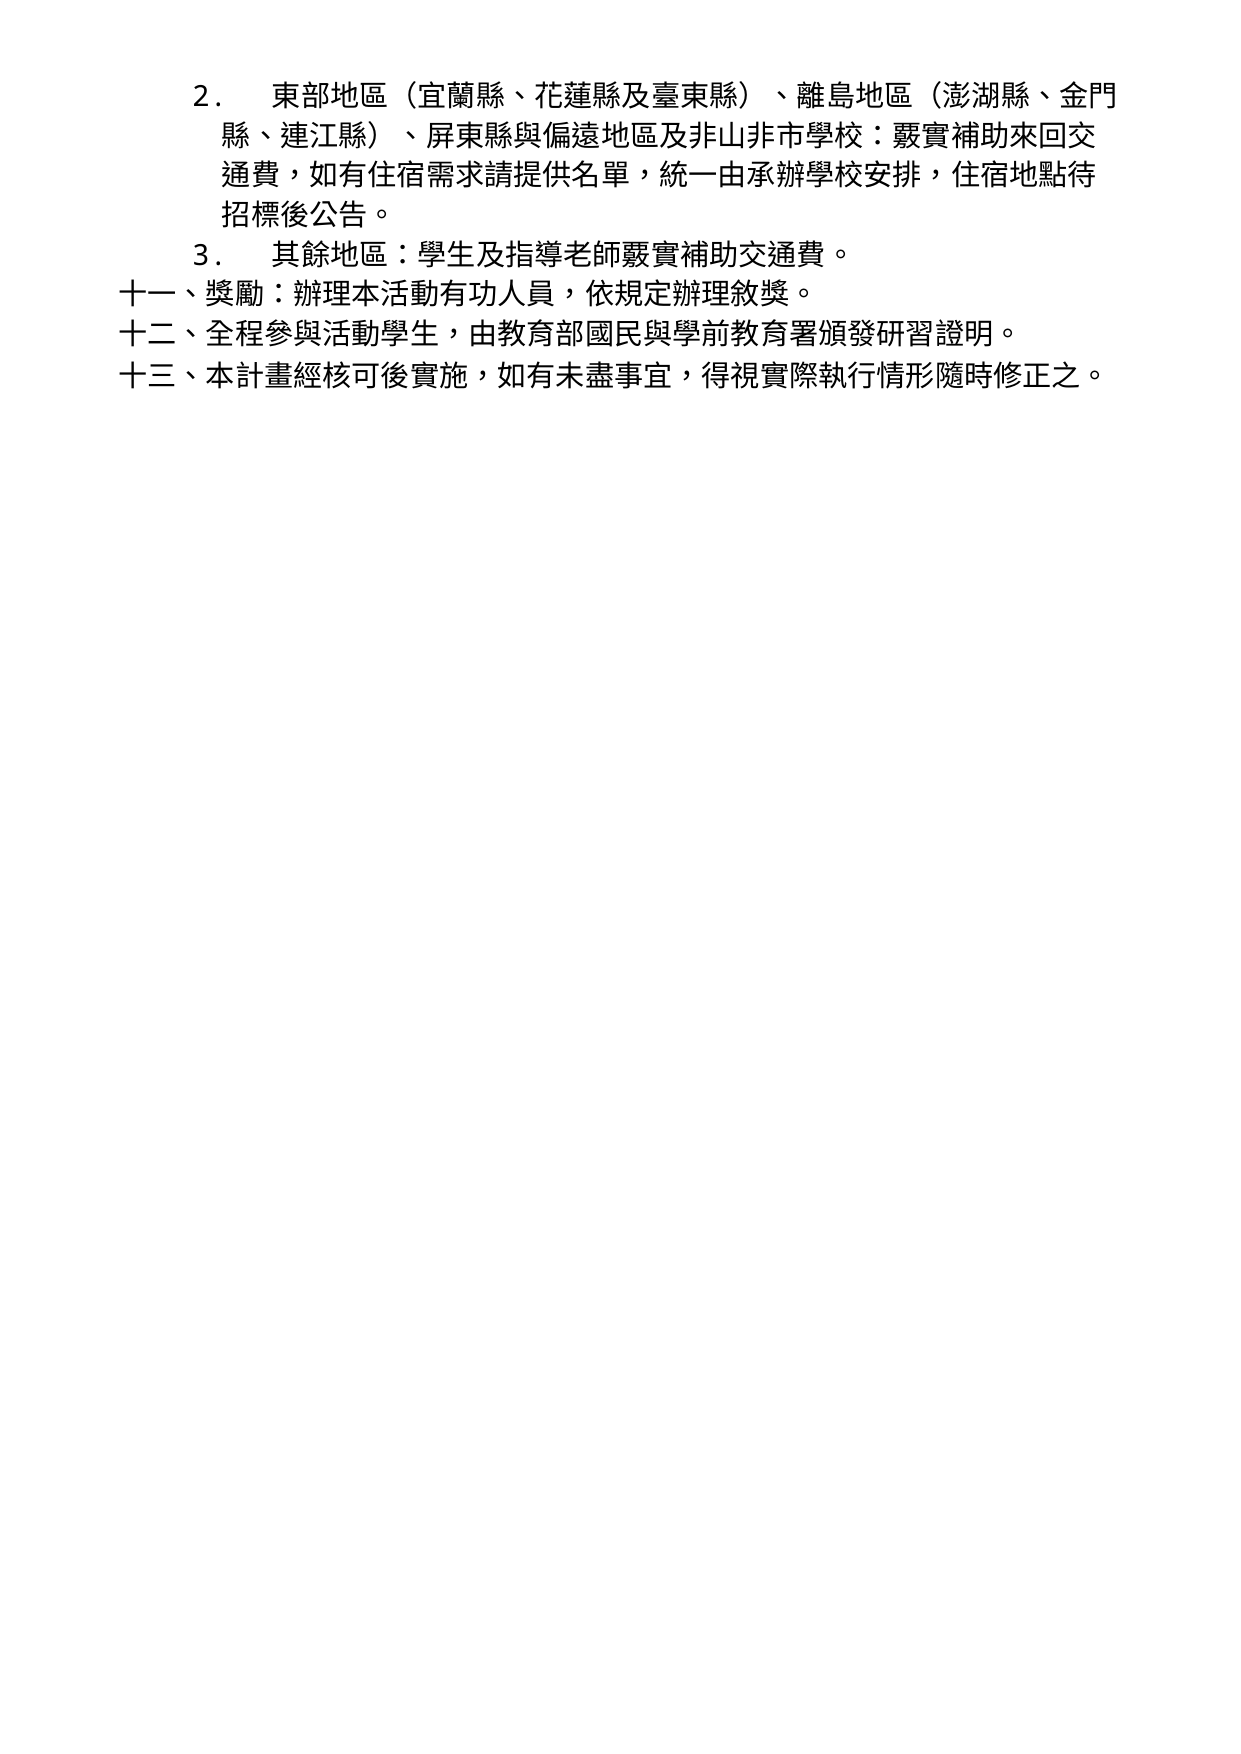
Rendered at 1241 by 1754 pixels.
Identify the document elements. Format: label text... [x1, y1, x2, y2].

text 十一、獎勵：辦理本活動有功人員，依規定辦理敘獎。 [118, 273, 1122, 312]
text 十三、本計畫經核可後實施，如有未盡事宜，得視實際執行情形隨時修正之。 [118, 352, 1122, 394]
list 東部地區（宜蘭縣、花蓮縣及臺東縣）、離島地區（澎湖縣、金門縣、連江縣）、屏東縣與偏遠地區及非山非市學校：覈實補助來回交通費，如有住宿需求請提供名單，統一由承辦學校安排，住宿地點待招標後公告。 [192, 75, 1122, 233]
text 十二、全程參與活動學生，由教育部國民與學前教育署頒發研習證明。 [118, 312, 1122, 352]
list 其餘地區：學生及指導老師覈實補助交通費。 [192, 233, 1122, 273]
